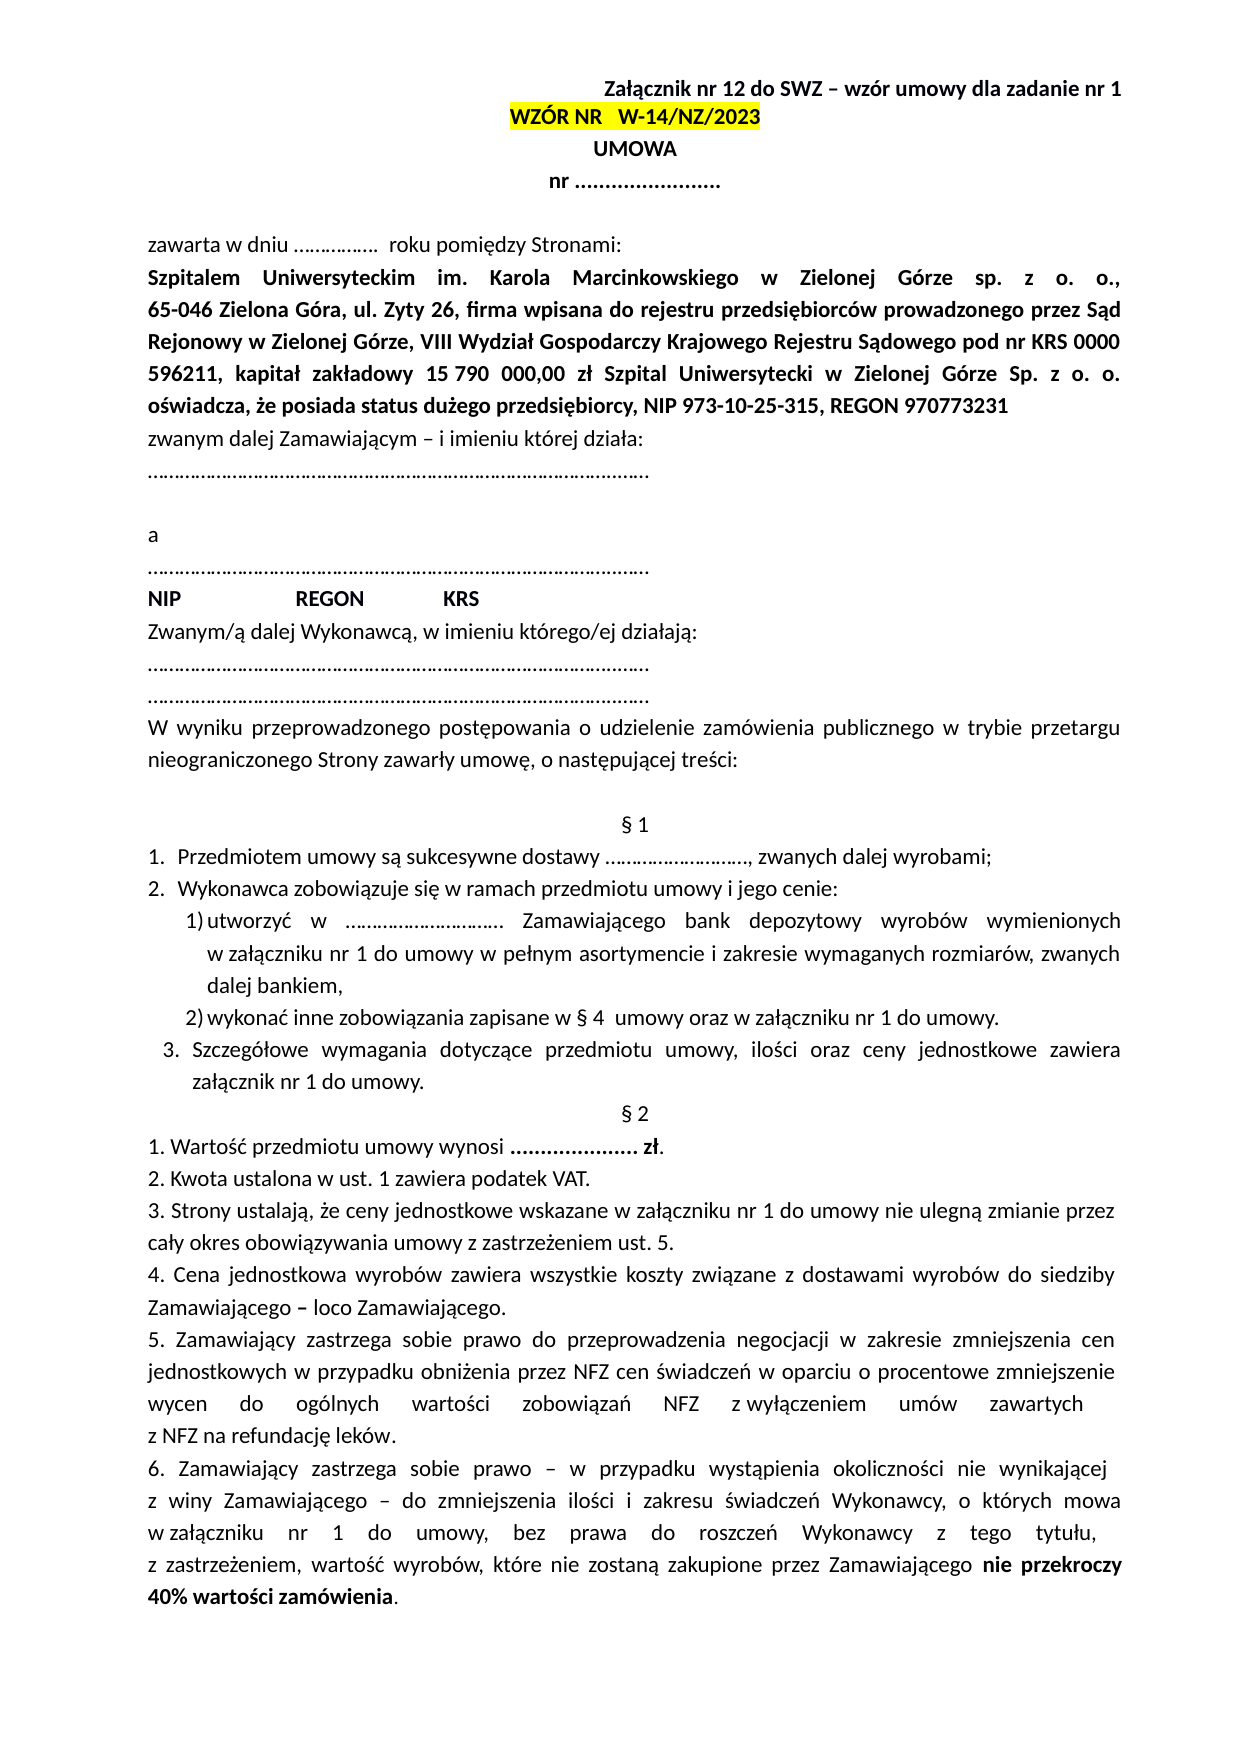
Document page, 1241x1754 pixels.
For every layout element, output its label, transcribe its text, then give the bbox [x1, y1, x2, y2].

list Wykonawca zobowiązuje się w ramach przedmiotu umowy i jego cenie: [148, 874, 1122, 902]
text WZÓR NR W-14/NZ/2023 [148, 102, 1122, 130]
text W wyniku przeprowadzonego postępowania o udzielenie zamówienia publicznego w trybie przetargu nieograniczonego Strony zawarły umowę, o następującej treści: [148, 713, 1122, 773]
text ……………………………………………………………………………..…… [148, 552, 1116, 580]
text § 1 [148, 810, 1122, 838]
text ……………………………………………………………………………..…… [148, 456, 1122, 484]
list Szczegółowe wymagania dotyczące przedmiotu umowy, ilości oraz ceny jednostkowe zawiera załącznik nr 1 do umowy. [162, 1035, 1122, 1095]
text Szpitalem Uniwersyteckim im. Karola Marcinkowskiego w Zielonej Górze sp. z o. o., 65-046 Zielona Góra, ul. Zyty 26, firma wpisana do rejestru przedsiębiorców prowadzonego przez Sąd Rejonowy w Zielonej Górze, VIII Wydział Gospodarczy Krajowego Rejestru Sądowego pod nr KRS 0000 596211, kapitał zakładowy 15 790 000,00 zł Szpital Uniwersytecki w Zielonej Górze Sp. z o. o. oświadcza, że posiada status dużego przedsiębiorcy, NIP 973-10-25-315, REGON 970773231 [148, 263, 1122, 419]
text zwanym dalej Zamawiającym – i imieniu której działa: [148, 424, 1122, 452]
text a [148, 520, 1122, 548]
text 4. Cena jednostkowa wyrobów zawiera wszystkie koszty związane z dostawami wyrobów do siedziby Zamawiającego – loco Zamawiającego. [148, 1261, 1116, 1321]
list Przedmiotem umowy są sukcesywne dostawy ………………………, zwanych dalej wyrobami; [148, 842, 1122, 870]
text UMOWA [148, 134, 1122, 162]
list utworzyć w ………………………… Zamawiającego bank depozytowy wyrobów wymienionych w załączniku nr 1 do umowy w pełnym asortymencie i zakresie wymaganych rozmiarów, zwanych dalej bankiem, [185, 906, 1122, 999]
text 2. Kwota ustalona w ust. 1 zawiera podatek VAT. [148, 1164, 1116, 1192]
text Zwanym/ą dalej Wykonawcą, w imieniu którego/ej działają: [148, 617, 1122, 645]
text nr ........................ [148, 166, 1122, 194]
text NIP REGON KRS [148, 584, 1116, 613]
text 3. Strony ustalają, że ceny jednostkowe wskazane w załączniku nr 1 do umowy nie ulegną zmianie przez cały okres obowiązywania umowy z zastrzeżeniem ust. 5. [148, 1196, 1116, 1256]
text § 2 [148, 1099, 1122, 1128]
text 5. Zamawiający zastrzega sobie prawo do przeprowadzenia negocjacji w zakresie zmniejszenia cen jednostkowych w przypadku obniżenia przez NFZ cen świadczeń w oparciu o procentowe zmniejszenie wycen do ogólnych wartości zobowiązań NFZ z wyłączeniem umów zawartych z NFZ na refundację leków. [148, 1325, 1116, 1449]
text ……………………………………………………………………………..…… [148, 681, 1122, 709]
text 1. Wartość przedmiotu umowy wynosi ..................... zł. [148, 1132, 1122, 1160]
text ……………………………………………………………………………..…… [148, 649, 1122, 677]
text 6. Zamawiający zastrzega sobie prawo – w przypadku wystąpienia okoliczności nie wynikającej z winy Zamawiającego – do zmniejszenia ilości i zakresu świadczeń Wykonawcy, o których mowa w załączniku nr 1 do umowy, bez prawa do roszczeń Wykonawcy z tego tytułu, z zastrzeżeniem, wartość wyrobów, które nie zostaną zakupione przez Zamawiającego nie przekroczy 40% wartości zamówienia. [148, 1454, 1122, 1610]
text zawarta w dniu ……………. roku pomiędzy Stronami: [148, 231, 1122, 258]
list wykonać inne zobowiązania zapisane w § 4 umowy oraz w załączniku nr 1 do umowy. [185, 1003, 1122, 1031]
